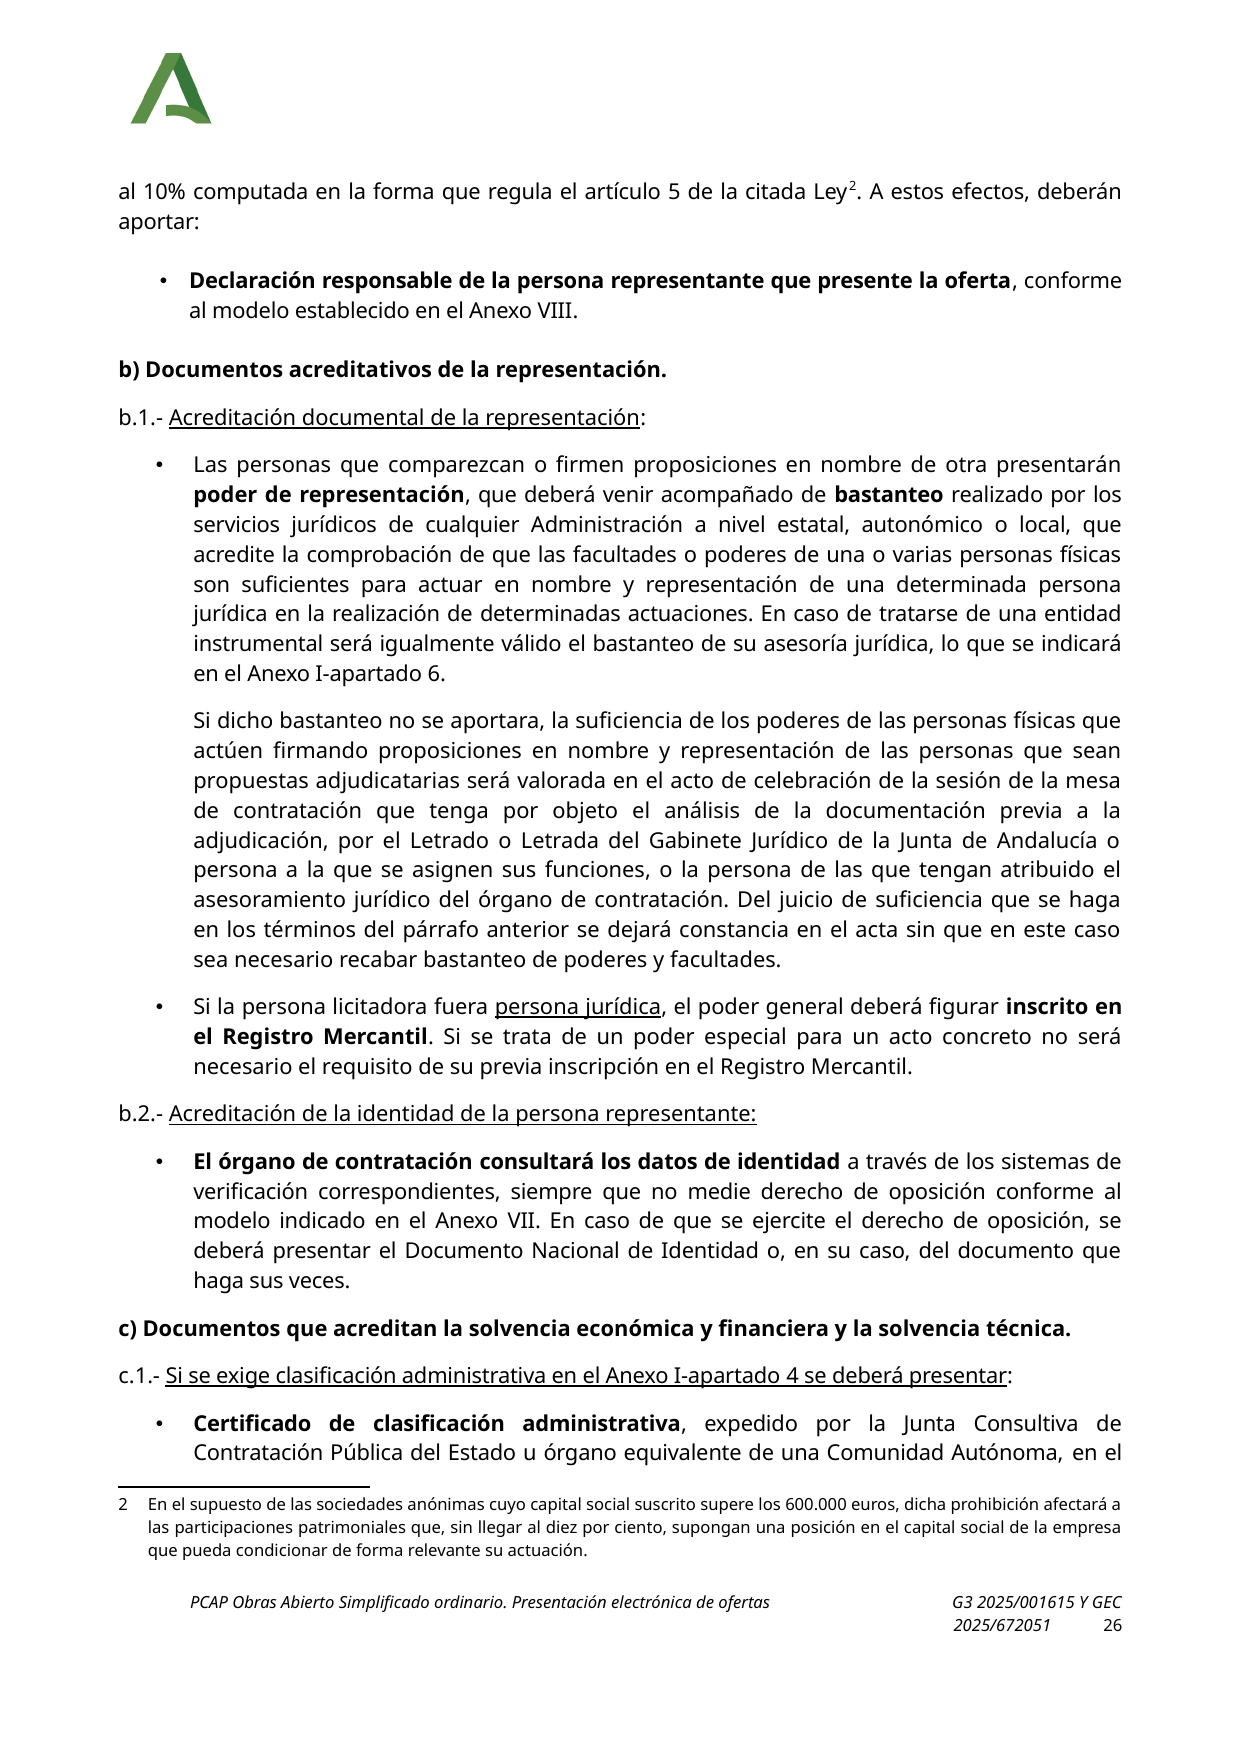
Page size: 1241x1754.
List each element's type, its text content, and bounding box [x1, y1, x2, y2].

list Certificado de clasificación administrativa, expedido por la Junta Consultiva de Contratación Pública del Estado u órgano equivalente de una Comunidad Autónoma, en el [156, 1408, 1122, 1467]
text b) Documentos acreditativos de la representación. [118, 354, 1122, 384]
text b.1.- Acreditación documental de la representación: [118, 402, 1122, 432]
picture [127, 48, 216, 128]
list al 10% computada en la forma que regula el artículo 5 de la citada Ley. A estos efectos, deberán aportar: [83, 176, 1122, 236]
list Si dicho bastanteo no se aportara, la suficiencia de los poderes de las personas físicas que actúen firmando proposiciones en nombre y representación de las personas que sean propuestas adjudicatarias será valorada en el acto de celebración de la sesión de la mesa de contratación que tenga por objeto el análisis de la documentación previa a la adjudicación, por el Letrado o Letrada del Gabinete Jurídico de la Junta de Andalucía o persona a la que se asignen sus funciones, o la persona de las que tengan atribuido el asesoramiento jurídico del órgano de contratación. Del juicio de suficiencia que se haga en los términos del párrafo anterior se dejará constancia en el acta sin que en este caso sea necesario recabar bastanteo de poderes y facultades. [156, 706, 1122, 974]
list Declaración responsable de la persona representante que presente la oferta, conforme al modelo establecido en el Anexo VIII. [159, 265, 1122, 325]
list El órgano de contratación consultará los datos de identidad a través de los sistemas de verificación correspondientes, siempre que no medie derecho de oposición conforme al modelo indicado en el Anexo VII. En caso de que se ejercite el derecho de oposición, se deberá presentar el Documento Nacional de Identidad o, en su caso, del documento que haga sus veces. [156, 1146, 1122, 1295]
text c.1.- Si se exige clasificación administrativa en el Anexo I-apartado 4 se deberá presentar: [118, 1360, 1122, 1390]
text b.2.- Acreditación de la identidad de la persona representante: [118, 1098, 1122, 1128]
text c) Documentos que acreditan la solvencia económica y financiera y la solvencia técnica. [118, 1313, 1122, 1342]
list Si la persona licitadora fuera persona jurídica, el poder general deberá figurar inscrito en el Registro Mercantil. Si se trata de un poder especial para un acto concreto no será necesario el requisito de su previa inscripción en el Registro Mercantil. [156, 991, 1122, 1081]
list En el supuesto de las sociedades anónimas cuyo capital social suscrito supere los 600.000 euros, dicha prohibición afectará a las participaciones patrimoniales que, sin llegar al diez por ciento, supongan una posición en el capital social de la empresa que pueda condicionar de forma relevante su actuación. [118, 1493, 1122, 1561]
list Las personas que comparezcan o firmen proposiciones en nombre de otra presentarán poder de representación, que deberá venir acompañado de bastanteo realizado por los servicios jurídicos de cualquier Administración a nivel estatal, autonómico o local, que acredite la comprobación de que las facultades o poderes de una o varias personas físicas son suficientes para actuar en nombre y representación de una determinada persona jurídica en la realización de determinadas actuaciones. En caso de tratarse de una entidad instrumental será igualmente válido el bastanteo de su asesoría jurídica, lo que se indicará en el Anexo I-apartado 6. [156, 449, 1122, 688]
